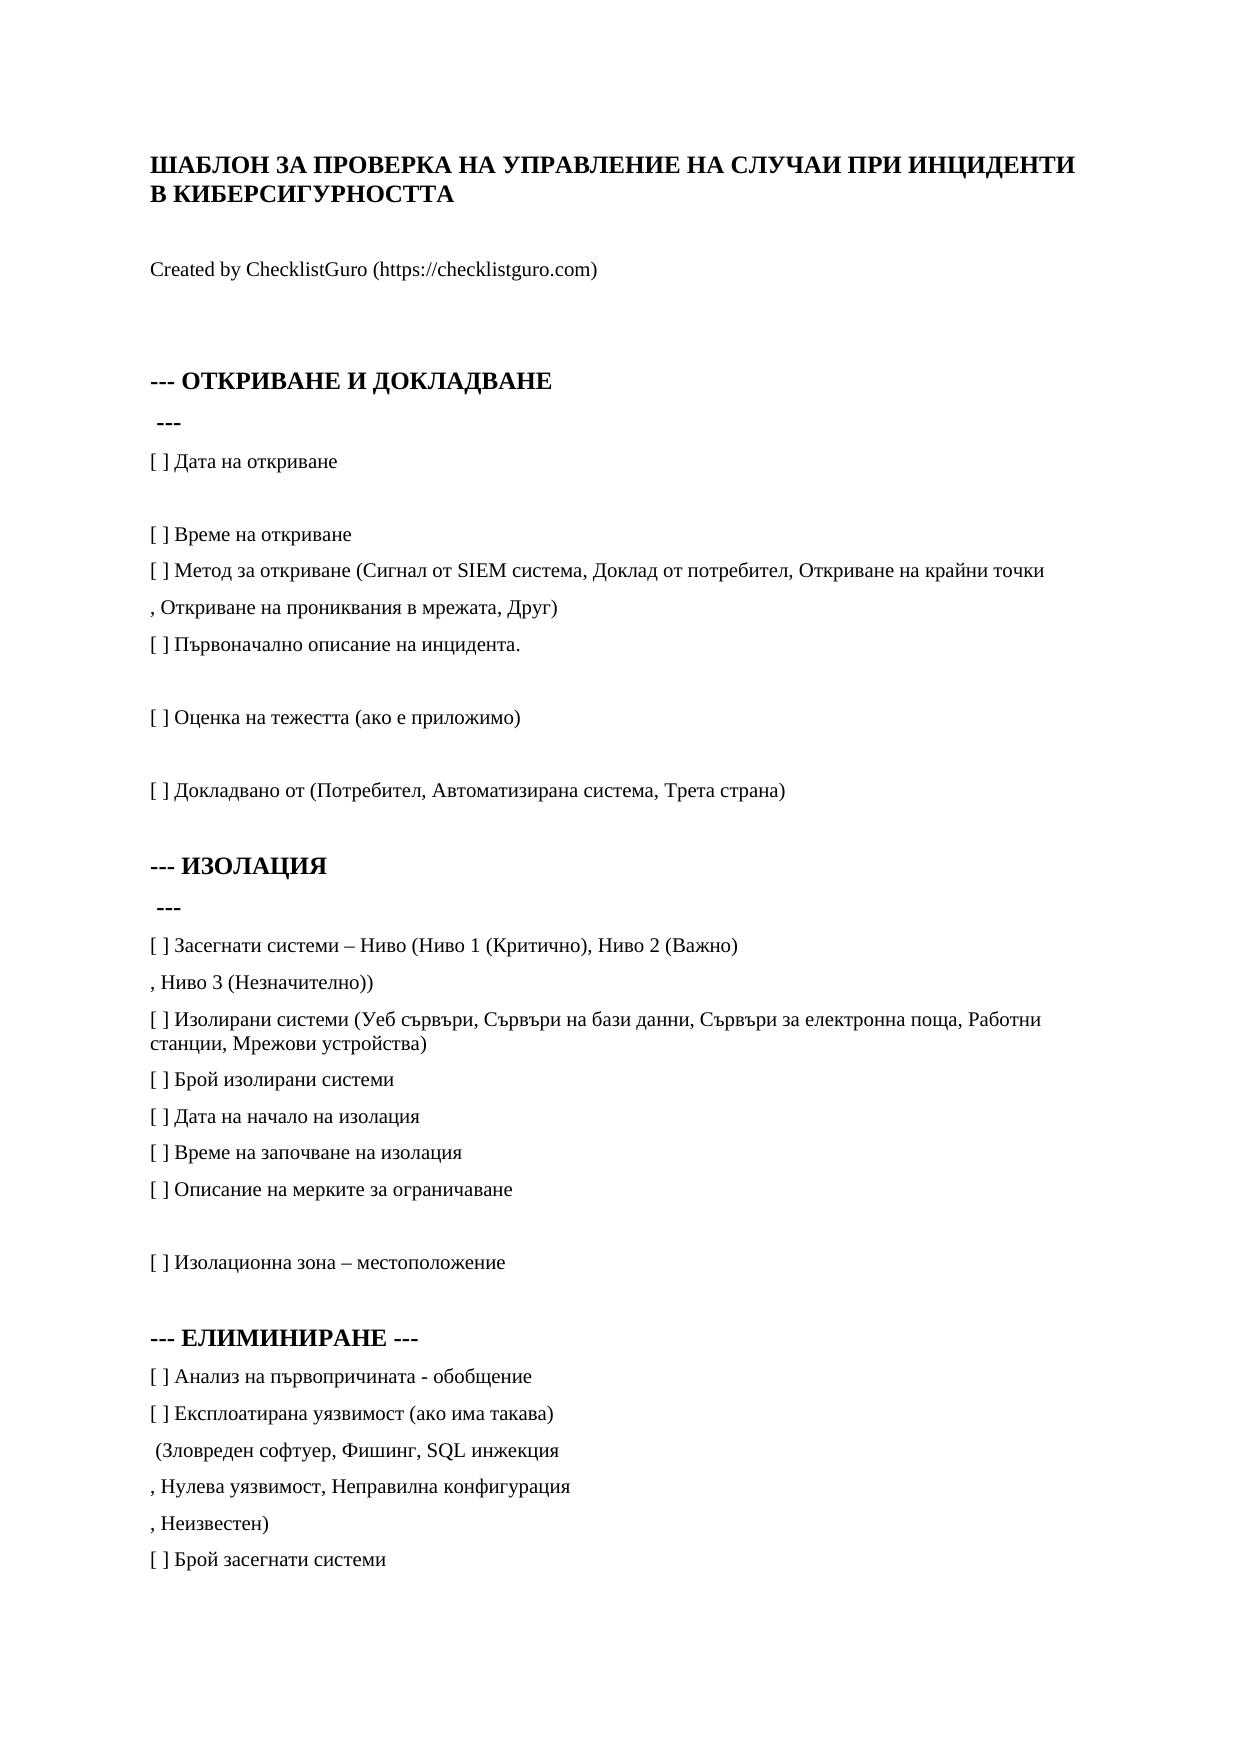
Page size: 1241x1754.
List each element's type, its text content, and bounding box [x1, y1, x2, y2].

text (Зловреден софтуер, Фишинг, SQL инжекция [150, 1437, 1090, 1462]
text [ ] Експлоатирана уязвимост (ако има такава) [150, 1401, 1090, 1425]
text ШАБЛОН ЗА ПРОВЕРКА НА УПРАВЛЕНИЕ НА СЛУЧАИ ПРИ ИНЦИДЕНТИ В КИБЕРСИГУРНОСТТА [150, 150, 1090, 207]
text [ ] Дата на откриване [150, 449, 1090, 473]
text , Ниво 3 (Незначително)) [150, 970, 1090, 994]
text --- [150, 892, 1090, 921]
text [ ] Дата на начало на изолация [150, 1104, 1090, 1128]
text [ ] Брой изолирани системи [150, 1067, 1090, 1091]
text , Неизвестен) [150, 1511, 1090, 1535]
text [ ] Време на започване на изолация [150, 1140, 1090, 1164]
text [ ] Оценка на тежестта (ако е приложимо) [150, 705, 1090, 729]
text --- ОТКРИВАНЕ И ДОКЛАДВАНЕ [150, 366, 1090, 395]
text [ ] Докладвано от (Потребител, Автоматизирана система, Трета страна) [150, 778, 1090, 802]
text , Нулева уязвимост, Неправилна конфигурация [150, 1474, 1090, 1498]
text [ ] Описание на мерките за ограничаване [150, 1177, 1090, 1201]
text , Откриване на прониквания в мрежата, Друг) [150, 595, 1090, 619]
text [ ] Анализ на първопричината - обобщение [150, 1364, 1090, 1388]
text [ ] Време на откриване [150, 522, 1090, 546]
text Created by ChecklistGuro (https://checklistguro.com) [150, 257, 1090, 281]
text --- ЕЛИМИНИРАНЕ --- [150, 1323, 1090, 1352]
text [ ] Изолационна зона – местоположение [150, 1250, 1090, 1274]
text [ ] Брой засегнати системи [150, 1547, 1090, 1571]
text [ ] Засегнати системи – Ниво (Ниво 1 (Критично), Ниво 2 (Важно) [150, 933, 1090, 957]
text [ ] Метод за откриване (Сигнал от SIEM система, Доклад от потребител, Откриване на крайни точки [150, 558, 1090, 582]
text [ ] Първоначално описание на инцидента. [150, 632, 1090, 656]
text --- [150, 407, 1090, 436]
text --- ИЗОЛАЦИЯ [150, 851, 1090, 880]
text [ ] Изолирани системи (Уеб сървъри, Сървъри на бази данни, Сървъри за електронна поща, Работни станции, Мрежови устройства) [150, 1007, 1090, 1055]
